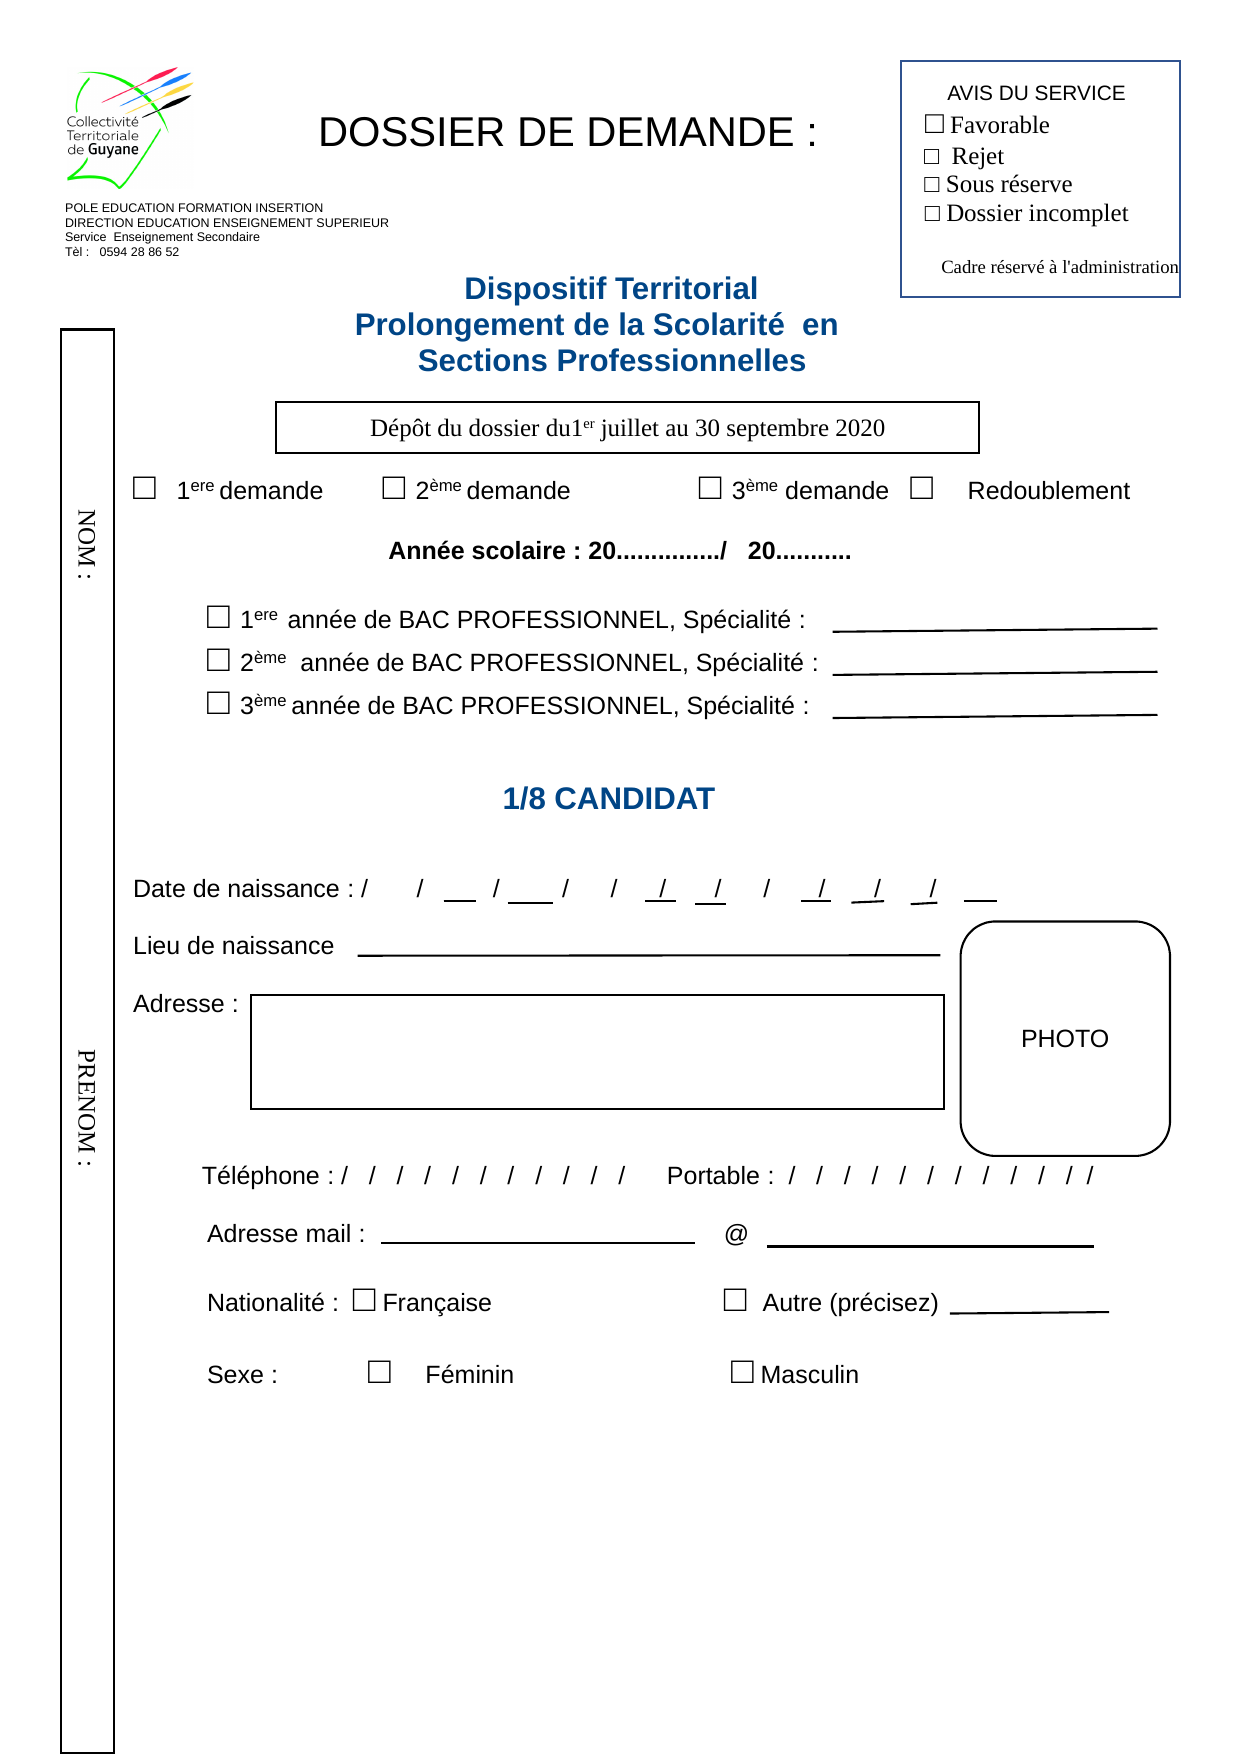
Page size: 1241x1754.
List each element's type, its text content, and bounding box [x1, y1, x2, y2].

text Prolongement de la Scolarité en [59, 306, 1181, 342]
text □ 1ere demande □ 2ème demande □ 3ème demande □ Redoublement [115, 464, 1181, 507]
text Dispositif Territorial [59, 270, 1181, 306]
text Adresse mail : @ [115, 1219, 1181, 1247]
text □ 1ere année de BAC PROFESSIONNEL, Spécialité : [115, 593, 1181, 636]
text Adresse : [115, 989, 959, 1017]
text Sections Professionnelles [115, 342, 1181, 378]
text Année scolaire : 20.............../ 20........... [115, 536, 1181, 564]
text [1172, 989, 1181, 1017]
text [1162, 931, 1181, 960]
text Téléphone : / / / / / / / / / / / Portable : / / / / / / / / / / / / [115, 1161, 1181, 1190]
text □ 3ème année de BAC PROFESSIONNEL, Spécialité : [115, 679, 1181, 723]
picture [67, 67, 194, 189]
text Date de naissance : / / / / / / / / / / / [115, 874, 1181, 902]
text Nationalité : □ Française □ Autre (précisez) [115, 1276, 1181, 1319]
text □ 2ème année de BAC PROFESSIONNEL, Spécialité : [115, 636, 1181, 679]
text DOSSIER DE DEMANDE : [194, 107, 900, 155]
text Sexe : □ Féminin □ Masculin [115, 1348, 1181, 1391]
text 1/8 CANDIDAT [115, 780, 1181, 816]
text Lieu de naissance [115, 931, 969, 960]
